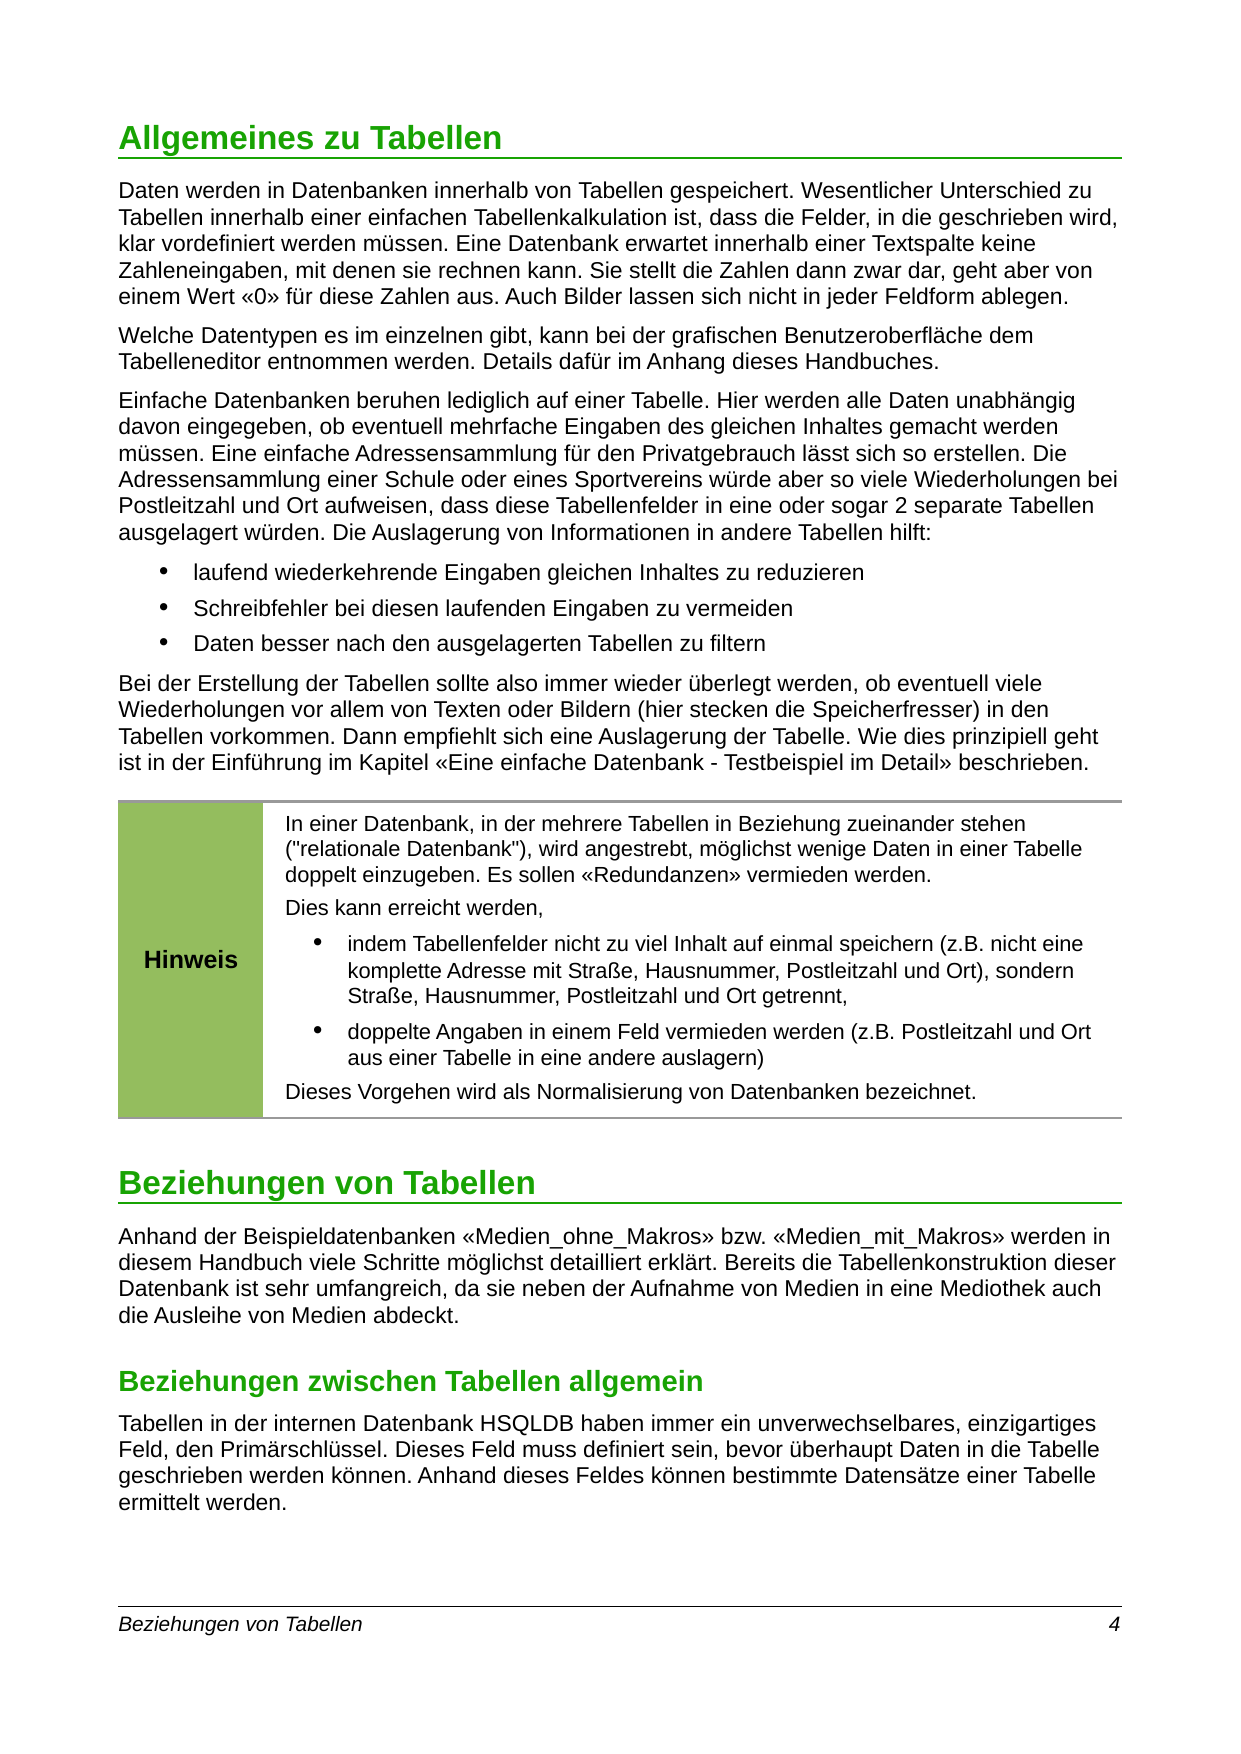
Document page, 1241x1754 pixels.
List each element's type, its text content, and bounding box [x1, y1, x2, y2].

subtitle Allgemeines zu Tabellen [118, 118, 1122, 157]
list Daten besser nach den ausgelagerten Tabellen zu filtern [156, 628, 1122, 658]
subtitle Beziehungen von Tabellen [118, 1163, 1122, 1202]
text Einfache Datenbanken beruhen lediglich auf einer Tabelle. Hier werden alle Daten unabhängig davon eingegeben, ob eventuell mehrfache Eingaben des gleichen Inhaltes gemacht werden müssen. Eine einfache Adressensammlung für den Privatgebrauch lässt sich so erstellen. Die Adressensammlung einer Schule oder eines Sportvereins würde aber so viele Wiederholungen bei Postleitzahl und Ort aufweisen, dass diese Tabellenfelder in eine oder sogar 2 separate Tabellen ausgelagert würden. Die Auslagerung von Informationen in andere Tabellen hilft: [118, 387, 1122, 545]
text Daten werden in Datenbanken innerhalb von Tabellen gespeichert. Wesentlicher Unterschied zu Tabellen innerhalb einer einfachen Tabellenkalkulation ist, dass die Felder, in die geschrieben wird, klar vordefiniert werden müssen. Eine Datenbank erwartet innerhalb einer Textspalte keine Zahleneingaben, mit denen sie rechnen kann. Sie stellt die Zahlen dann zwar dar, geht aber von einem Wert «0» für diese Zahlen aus. Auch Bilder lassen sich nicht in jeder Feldform ablegen. [118, 177, 1122, 309]
text Anhand der Beispieldatenbanken «Medien_ohne_Makros» bzw. «Medien_mit_Makros» werden in diesem Handbuch viele Schritte möglichst detailliert erklärt. Bereits die Tabellenkonstruktion dieser Datenbank ist sehr umfangreich, da sie neben der Aufnahme von Medien in eine Mediothek auch die Ausleihe von Medien abdeckt. [118, 1223, 1122, 1328]
text Welche Datentypen es im einzelnen gibt, kann bei der grafischen Benutzeroberfläche dem Tabelleneditor entnommen werden. Details dafür im Anhang dieses Handbuches. [118, 322, 1122, 374]
text Bei der Erstellung der Tabellen sollte also immer wieder überlegt werden, ob eventuell viele Wiederholungen vor allem von Texten oder Bildern (hier stecken die Speicherfresser) in den Tabellen vorkommen. Dann empfiehlt sich eine Auslagerung der Tabelle. Wie dies prinzipiell geht ist in der Einführung im Kapitel «Eine einfache Datenbank - Testbeispiel im Detail» beschrieben. [118, 670, 1122, 775]
subtitle Beziehungen zwischen Tabellen allgemein [118, 1364, 1122, 1397]
list Schreibfehler bei diesen laufenden Eingaben zu vermeiden [156, 593, 1122, 622]
list laufend wiederkehrende Eingaben gleichen Inhaltes zu reduzieren [156, 558, 1122, 587]
table_header Hinweis [118, 803, 263, 1117]
text Tabellen in der internen Datenbank HSQLDB haben immer ein unverwechselbares, einzigartiges Feld, den Primärschlüssel. Dieses Feld muss definiert sein, bevor überhaupt Daten in die Tabelle geschrieben werden können. Anhand dieses Feldes können bestimmte Datensätze einer Tabelle ermittelt werden. [118, 1409, 1122, 1515]
table_header In einer Datenbank, in der mehrere Tabellen in Beziehung zueinander stehen ("relationale Datenbank"), wird angestrebt, möglichst wenige Daten in einer Tabelle doppelt einzugeben. Es sollen «Redundanzen» vermieden werden. Dies kann erreicht werden, indem Tabellenfelder nicht zu viel Inhalt auf einmal speichern (z.B. nicht eine komplette Adresse mit Straße, Hausnummer, Postleitzahl und Ort), sondern Straße, Hausnummer, Postleitzahl und Ort getrennt, doppelte Angaben in einem Feld vermieden werden (z.B. Postleitzahl und Ort aus einer Tabelle in eine andere auslagern) Dieses Vorgehen wird als Normalisierung von Datenbanken bezeichnet. [264, 803, 1122, 1117]
